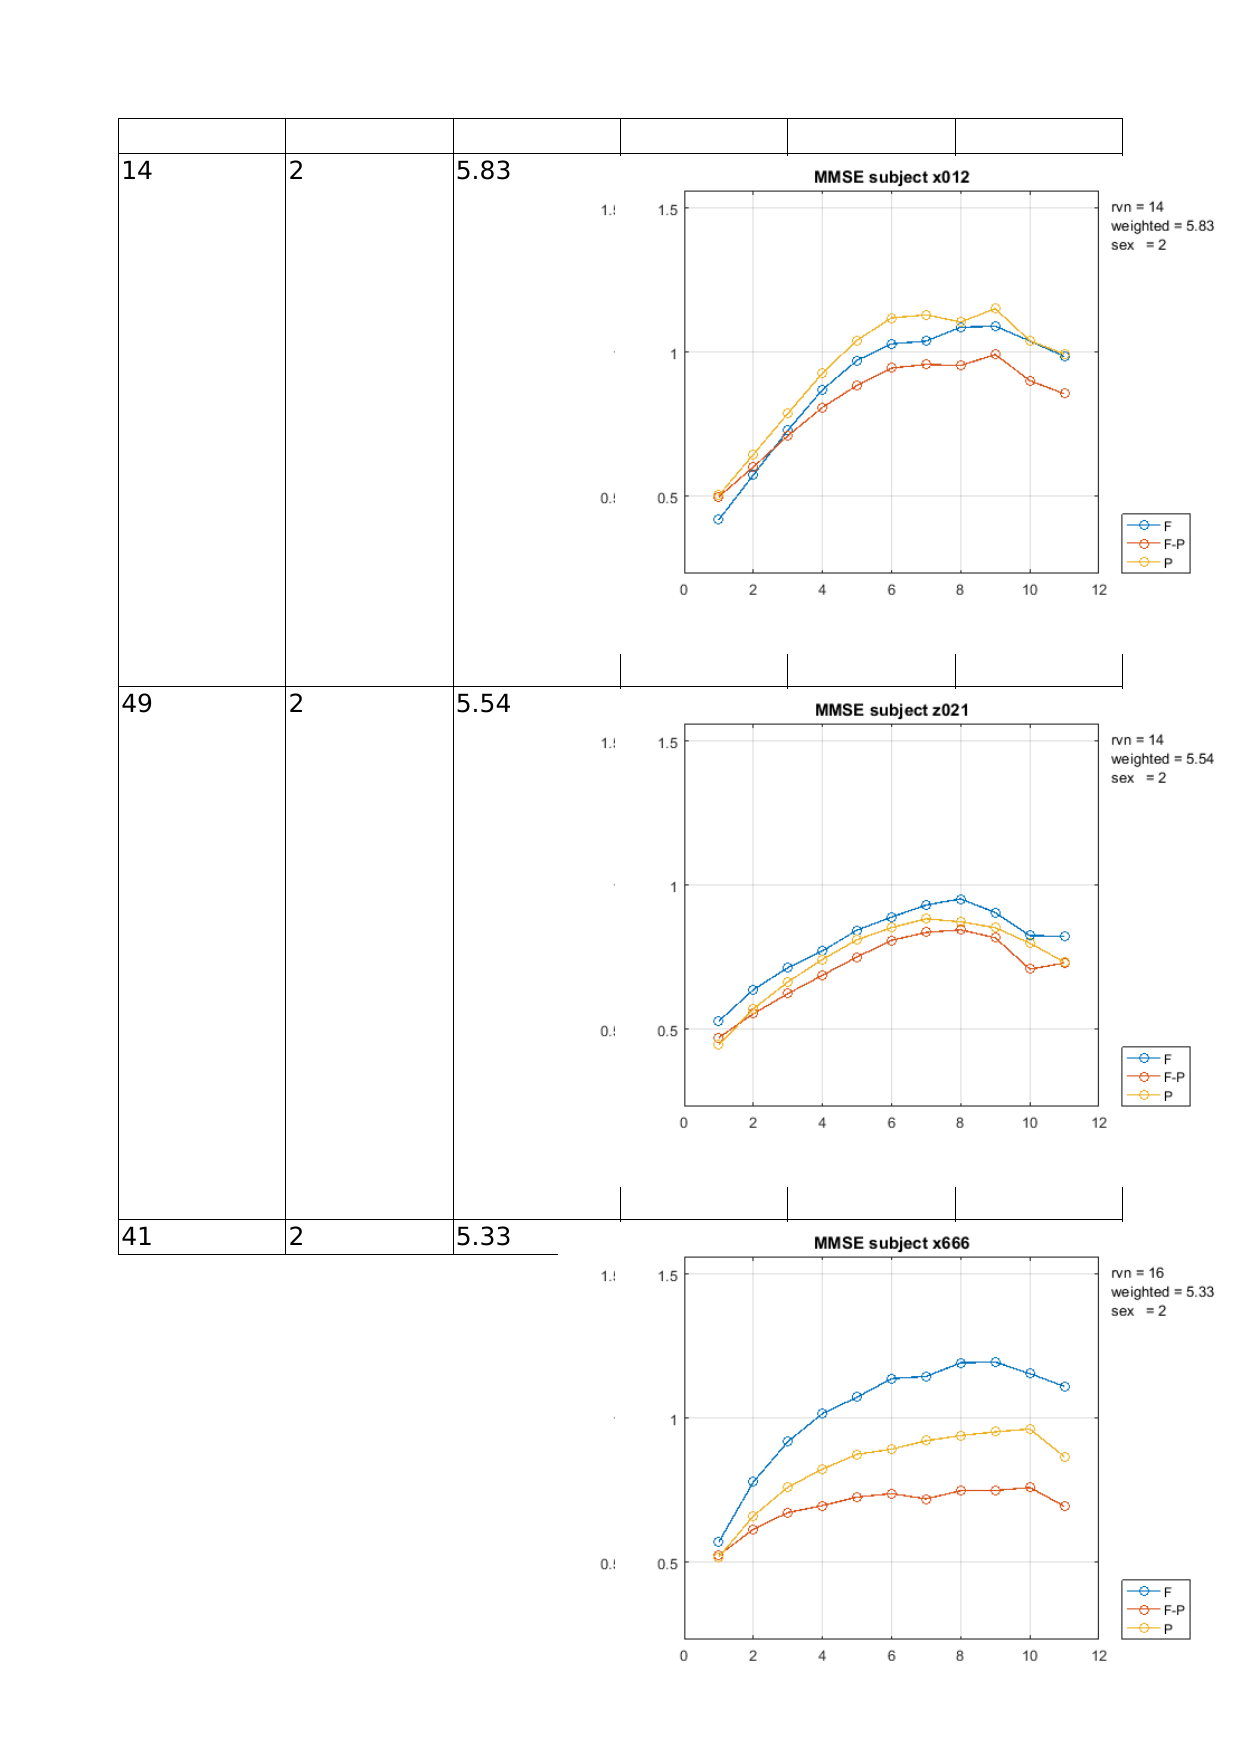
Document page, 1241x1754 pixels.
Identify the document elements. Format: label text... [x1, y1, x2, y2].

picture [558, 156, 1241, 625]
table_cell [559, 1158, 615, 1187]
table_cell [559, 625, 615, 654]
table_cell [788, 1187, 955, 1219]
table_cell 17 [621, 119, 787, 153]
table_cell [615, 625, 1240, 686]
table_cell [615, 1691, 1240, 1720]
table_cell 14 [621, 1187, 787, 1219]
table_cell [615, 1158, 1240, 1219]
table_cell 41 [119, 1220, 285, 1254]
table_cell 2 [286, 1220, 453, 1254]
table_cell [454, 119, 620, 153]
table_cell 14 [119, 154, 285, 686]
table_cell 5.33 [454, 1220, 620, 1254]
table_cell 2 [286, 154, 453, 686]
table_cell 5.54 [454, 687, 620, 1219]
table_cell [286, 119, 453, 153]
picture [558, 1222, 1241, 1691]
table_cell [788, 654, 955, 686]
table_cell 14 [621, 654, 787, 686]
picture [558, 689, 1241, 1158]
table_cell 5.83 [454, 154, 620, 686]
table_cell [788, 119, 955, 153]
table_cell [119, 119, 285, 153]
table_cell 49 [119, 687, 285, 1219]
table_cell [559, 1691, 615, 1720]
table_cell 2 [286, 687, 453, 1219]
table_cell [956, 119, 1122, 153]
